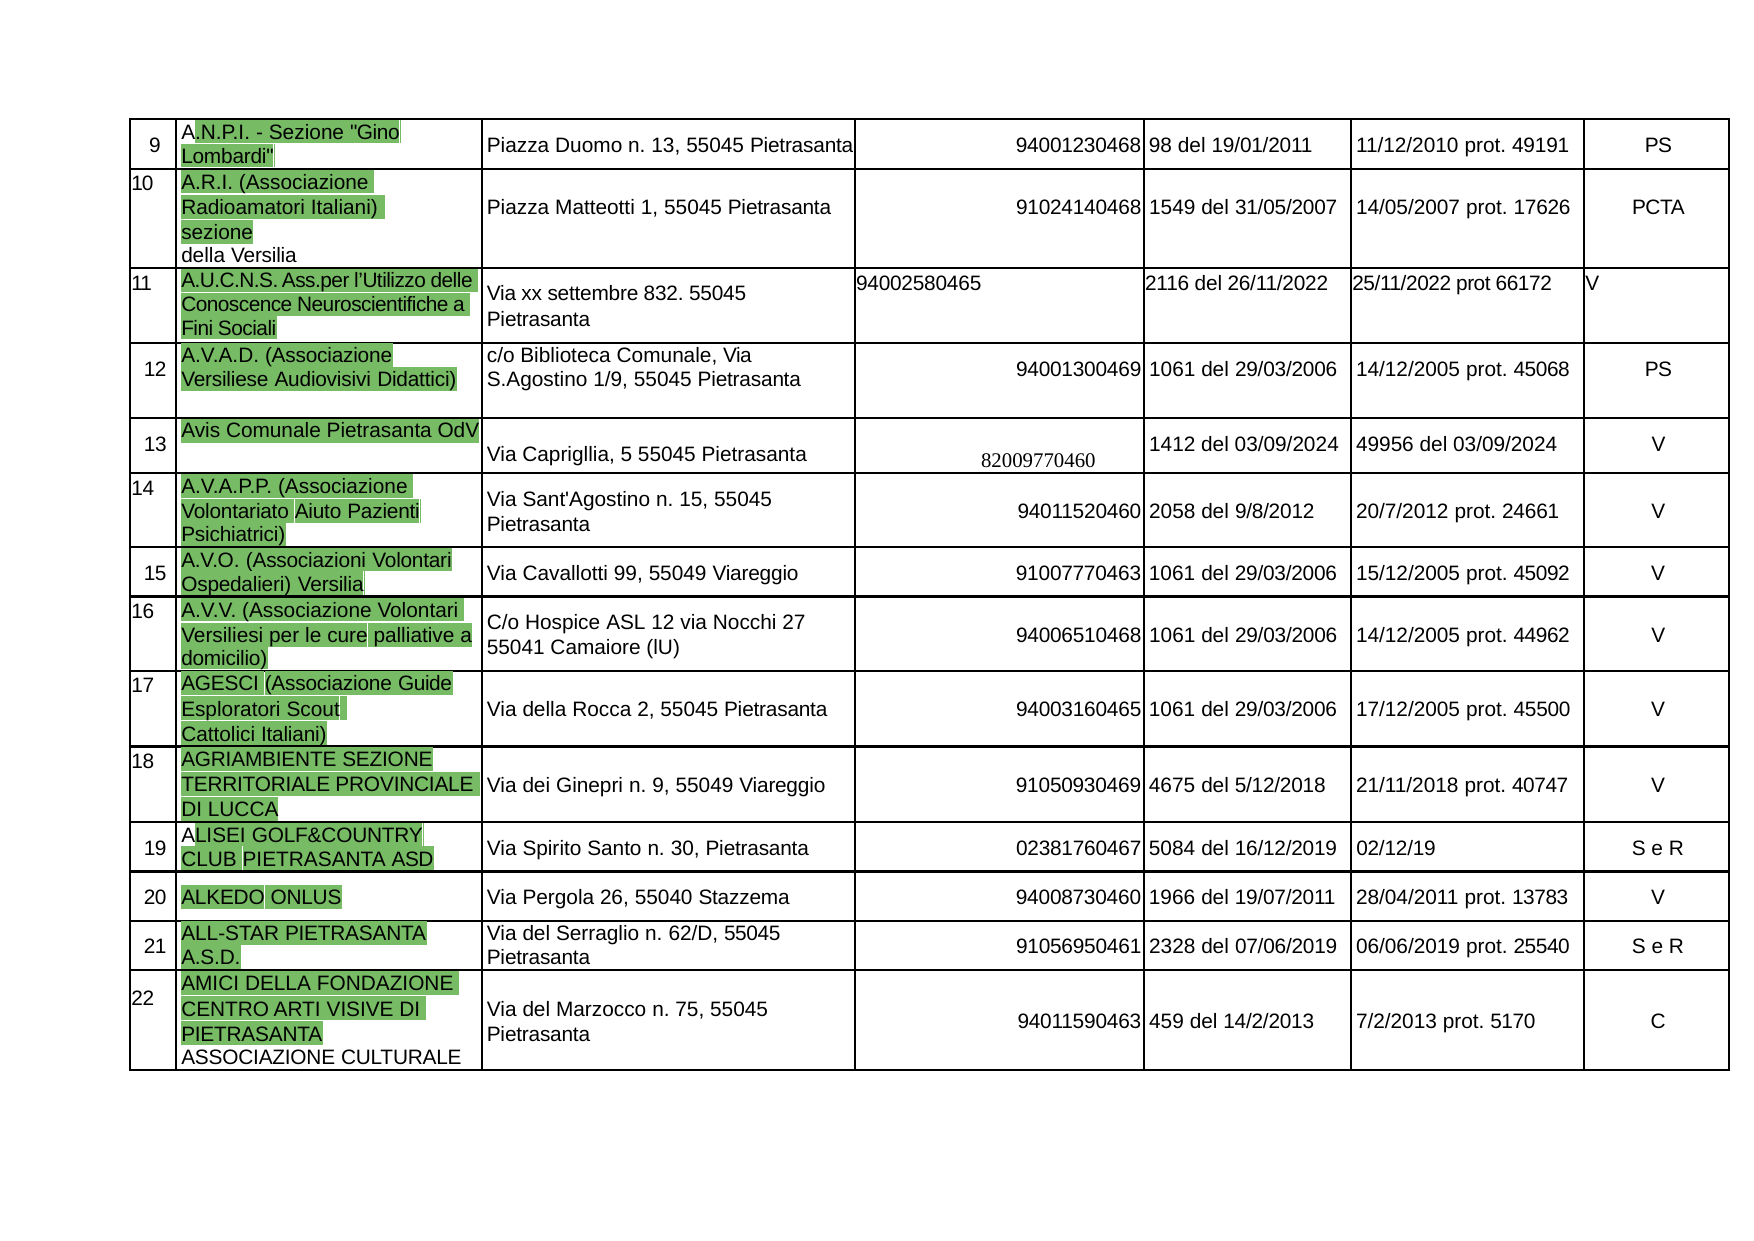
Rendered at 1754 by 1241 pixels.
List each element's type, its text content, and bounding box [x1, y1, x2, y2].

table_cell 49956 del 03/09/2024 [1352, 419, 1583, 472]
table_cell 21 [131, 922, 175, 969]
table_cell Via Pergola 26, 55040 Stazzema [483, 873, 854, 920]
table_cell C [1585, 971, 1728, 1068]
table_cell 94006510468 [856, 598, 1143, 669]
table_cell AGRIAMBIENTE SEZIONE TERRITORIALE PROVINCIALE DI LUCCA [177, 748, 481, 821]
table_cell 02/12/19 [1352, 823, 1583, 870]
table_cell 94001300469 [856, 344, 1143, 417]
table_cell Via Cavallotti 99, 55049 Viareggio [483, 548, 854, 595]
table_cell A.U.C.N.S. Ass.per l’Utilizzo delle Conoscence Neuroscientifiche a Fini Sociali [177, 269, 481, 342]
table_cell 91050930469 [856, 748, 1143, 821]
table_cell 22 [131, 971, 175, 1068]
table_cell 16 [131, 598, 175, 669]
table_cell 2058 del 9/8/2012 [1145, 474, 1350, 546]
table_cell 4675 del 5/12/2018 [1145, 748, 1350, 821]
table_cell 13 [131, 419, 175, 472]
table_cell V [1585, 873, 1728, 920]
table_cell 10 [131, 170, 175, 267]
table_cell 15 [131, 548, 175, 595]
table_cell 28/04/2011 prot. 13783 [1352, 873, 1583, 920]
table_cell 98 del 19/01/2011 [1145, 120, 1350, 167]
table_cell 82009770460 [856, 419, 1143, 472]
table_cell 91024140468 [856, 170, 1143, 267]
table_cell 91056950461 [856, 922, 1143, 969]
table_cell 21/11/2018 prot. 40747 [1352, 748, 1583, 821]
table_cell Via del Marzocco n. 75, 55045 Pietrasanta [483, 971, 854, 1068]
table_cell PS [1585, 344, 1728, 417]
table_cell S e R [1585, 823, 1728, 870]
table_cell 20/7/2012 prot. 24661 [1352, 474, 1583, 546]
table_cell 1412 del 03/09/2024 [1145, 419, 1350, 472]
table_cell 1061 del 29/03/2006 [1145, 672, 1350, 745]
table_cell PS [1585, 120, 1728, 167]
table_cell 1966 del 19/07/2011 [1145, 873, 1350, 920]
table_cell Via Spirito Santo n. 30, Pietrasanta [483, 823, 854, 870]
table_cell Via del Serraglio n. 62/D, 55045 Pietrasanta [483, 922, 854, 969]
table_cell 94001230468 [856, 120, 1143, 167]
table_cell 1061 del 29/03/2006 [1145, 548, 1350, 595]
table_cell ALISEI GOLF&COUNTRY CLUB PIETRASANTA ASD [177, 823, 481, 870]
table_cell 20 [131, 873, 175, 920]
table_cell Avis Comunale Pietrasanta OdV [177, 419, 481, 472]
table_cell 94002580465 [856, 269, 1143, 342]
table_cell 459 del 14/2/2013 [1145, 971, 1350, 1068]
table_cell 1061 del 29/03/2006 [1145, 598, 1350, 669]
table_cell 14/12/2005 prot. 45068 [1352, 344, 1583, 417]
table_cell 5084 del 16/12/2019 [1145, 823, 1350, 870]
table_cell Via dei Ginepri n. 9, 55049 Viareggio [483, 748, 854, 821]
table_cell AGESCI (Associazione Guide Esploratori Scout Cattolici Italiani) [177, 672, 481, 745]
table_cell AMICI DELLA FONDAZIONE CENTRO ARTI VISIVE DI PIETRASANTA ASSOCIAZIONE CULTURALE [177, 971, 481, 1068]
table_cell c/o Biblioteca Comunale, Via S.Agostino 1/9, 55045 Pietrasanta [483, 344, 854, 417]
table_cell Via Caprigllia, 5 55045 Pietrasanta [483, 419, 854, 472]
table_cell V [1585, 419, 1728, 472]
table_cell A.V.A.P.P. (Associazione Volontariato Aiuto Pazienti Psichiatrici) [177, 474, 481, 546]
table_cell Via xx settembre 832. 55045 Pietrasanta [483, 269, 854, 342]
table_cell 91007770463 [856, 548, 1143, 595]
table_cell 9 [131, 120, 175, 167]
table_cell 02381760467 [856, 823, 1143, 870]
table_cell 19 [131, 823, 175, 870]
table_cell V [1585, 598, 1728, 669]
table_cell 7/2/2013 prot. 5170 [1352, 971, 1583, 1068]
table_cell Via Sant'Agostino n. 15, 55045 Pietrasanta [483, 474, 854, 546]
table_cell 1549 del 31/05/2007 [1145, 170, 1350, 267]
table_cell A.V.A.D. (Associazione Versiliese Audiovisivi Didattici) [177, 344, 481, 417]
table_cell A.V.V. (Associazione Volontari Versiliesi per le cure palliative a domicilio) [177, 598, 481, 669]
table_cell 17 [131, 672, 175, 745]
table_cell 18 [131, 748, 175, 821]
table_cell 1061 del 29/03/2006 [1145, 344, 1350, 417]
table_cell PCTA [1585, 170, 1728, 267]
table_cell V [1585, 269, 1728, 342]
table_cell 2116 del 26/11/2022 [1145, 269, 1350, 342]
table_cell 15/12/2005 prot. 45092 [1352, 548, 1583, 595]
table_cell C/o Hospice ASL 12 via Nocchi 27 55041 Camaiore (lU) [483, 598, 854, 669]
table_cell 12 [131, 344, 175, 417]
table_cell A.V.O. (Associazioni Volontari Ospedalieri) Versilia [177, 548, 481, 595]
table_cell Via della Rocca 2, 55045 Pietrasanta [483, 672, 854, 745]
table_cell V [1585, 474, 1728, 546]
table_cell ALL-STAR PIETRASANTA A.S.D. [177, 922, 481, 969]
table_cell V [1585, 548, 1728, 595]
table_cell A.N.P.I. - Sezione "Gino Lombardi" [177, 120, 481, 167]
table_cell Piazza Duomo n. 13, 55045 Pietrasanta [483, 120, 854, 167]
table_cell S e R [1585, 922, 1728, 969]
table_cell ALKEDO ONLUS [177, 873, 481, 920]
table_cell 14 [131, 474, 175, 546]
table_cell 11 [131, 269, 175, 342]
table_cell 11/12/2010 prot. 49191 [1352, 120, 1583, 167]
table_cell 2328 del 07/06/2019 [1145, 922, 1350, 969]
table_cell 94011590463 [856, 971, 1143, 1068]
table_cell Piazza Matteotti 1, 55045 Pietrasanta [483, 170, 854, 267]
table_cell V [1585, 748, 1728, 821]
table_cell 94008730460 [856, 873, 1143, 920]
table_cell A.R.I. (Associazione Radioamatori Italiani) sezione della Versilia [177, 170, 481, 267]
table_cell 14/12/2005 prot. 44962 [1352, 598, 1583, 669]
table_cell 14/05/2007 prot. 17626 [1352, 170, 1583, 267]
table_cell 94003160465 [856, 672, 1143, 745]
table_cell 94011520460 [856, 474, 1143, 546]
table_cell 06/06/2019 prot. 25540 [1352, 922, 1583, 969]
table_cell 17/12/2005 prot. 45500 [1352, 672, 1583, 745]
table_cell 25/11/2022 prot 66172 [1352, 269, 1583, 342]
table_cell V [1585, 672, 1728, 745]
